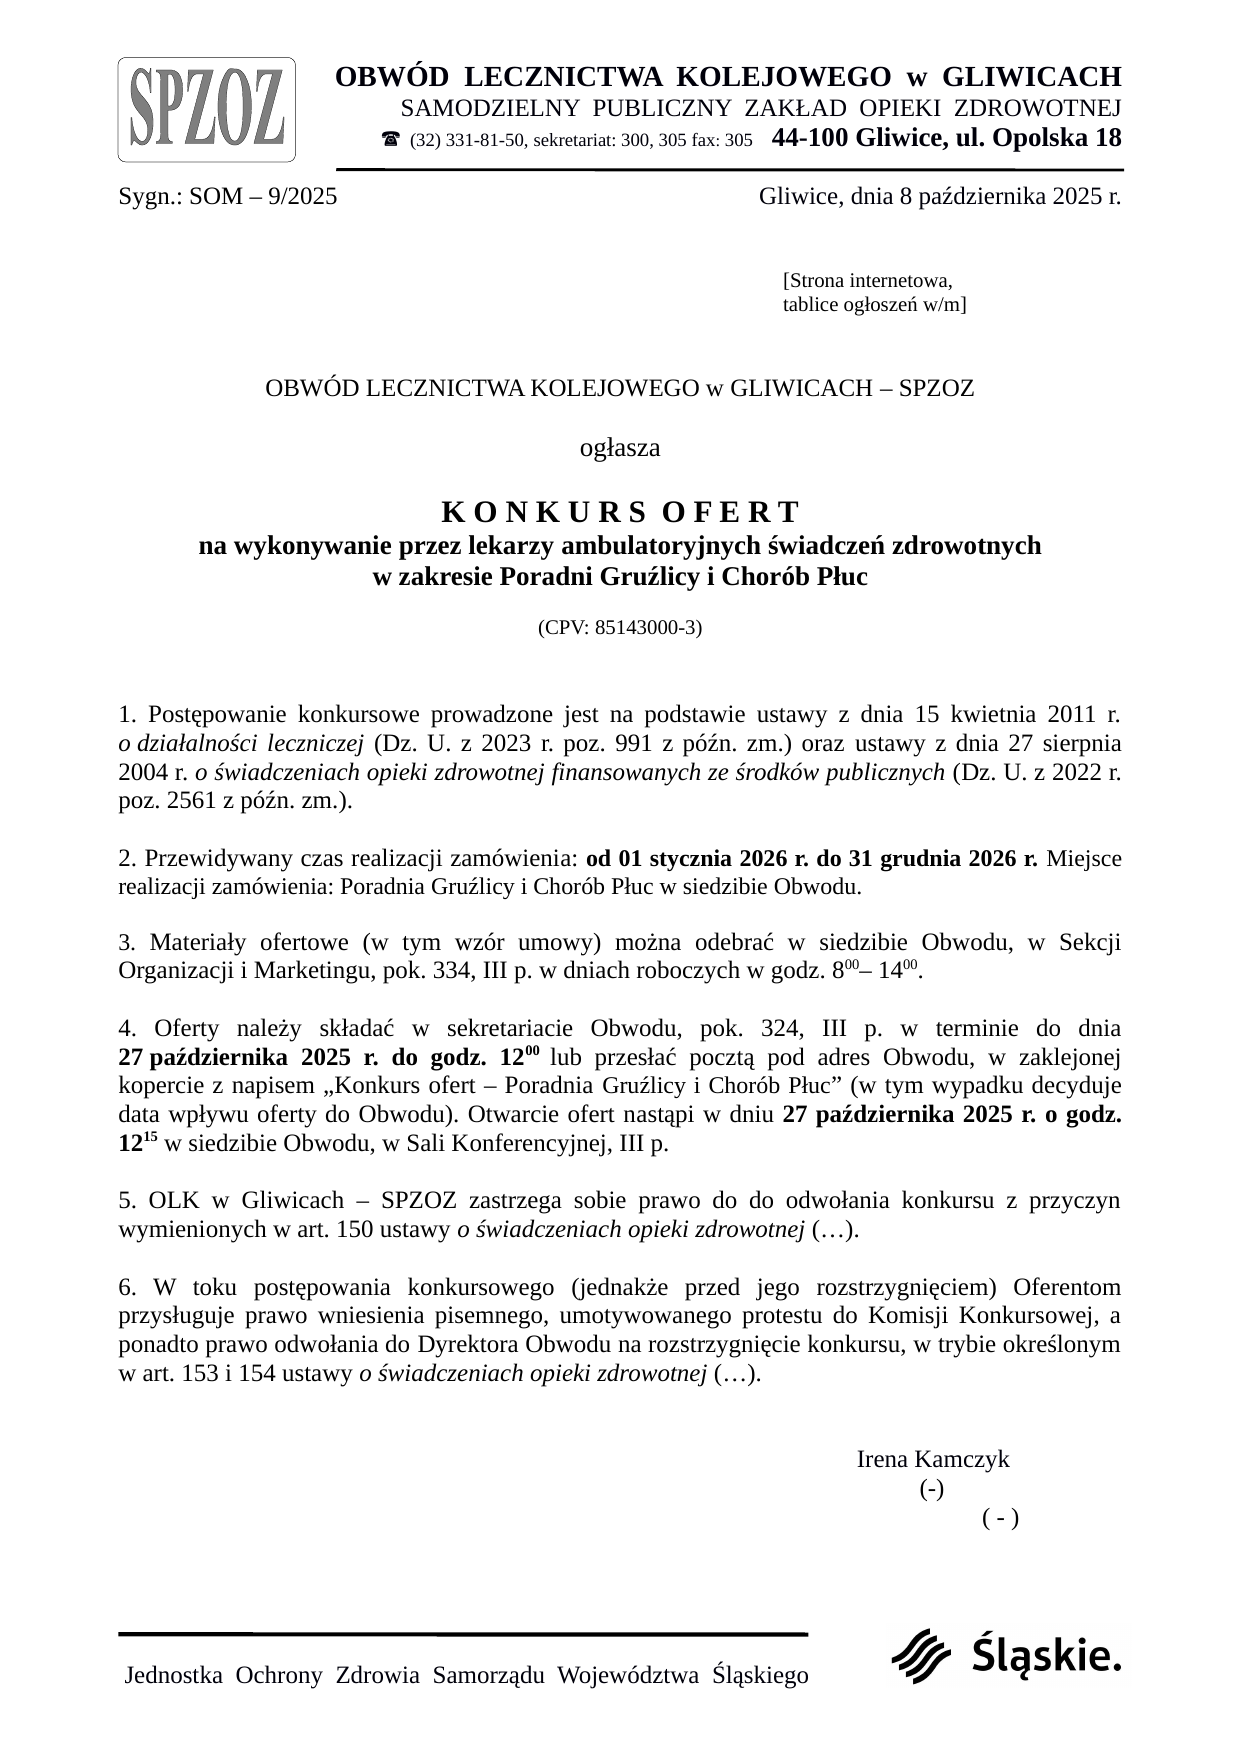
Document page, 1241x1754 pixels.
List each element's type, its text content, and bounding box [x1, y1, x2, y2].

text [Strona internetowa, [118, 267, 1127, 292]
text SAMODZIELNY PUBLICZNY ZAKŁAD OPIEKI ZDROWOTNEJ [296, 93, 1122, 121]
text (-) ( - ) [118, 1473, 1122, 1531]
text ☎ (32) 331-81-50, sekretariat: 300, 305 fax: 305 44-100 Gliwice, ul. Opolska 18 [296, 121, 1122, 152]
text K O N K U R S O F E R T [118, 493, 1122, 529]
text 5. OLK w Gliwicach – SPZOZ zastrzega sobie prawo do do odwołania konkursu z przyczyn wymienionych w art. 150 ustawy o świadczeniach opieki zdrowotnej (…). [118, 1186, 1122, 1243]
text 1. Postępowanie konkursowe prowadzone jest na podstawie ustawy z dnia 15 kwietnia 2011 r. o działalności leczniczej (Dz. U. z 2023 r. poz. 991 z późn. zm.) oraz ustawy z dnia 27 sierpnia 2004 r. o świadczeniach opieki zdrowotnej finansowanych ze środków publicznych (Dz. U. z 2022 r. poz. 2561 z późn. zm.). [118, 699, 1122, 814]
text 4. Oferty należy składać w sekretariacie Obwodu, pok. 324, III p. w terminie do dnia 27 października 2025 r. do godz. 1200 lub przesłać pocztą pod adres Obwodu, w zaklejonej kopercie z napisem „Konkurs ofert – Poradnia Gruźlicy i Chorób Płuc” (w tym wypadku decyduje data wpływu oferty do Obwodu). Otwarcie ofert nastąpi w dniu 27 października 2025 r. o godz. 1215 w siedzibie Obwodu, w Sali Konferencyjnej, III p. [118, 1013, 1122, 1157]
text Irena Kamczyk [118, 1444, 1122, 1473]
text 3. Materiały ofertowe (w tym wzór umowy) można odebrać w siedzibie Obwodu, w Sekcji Organizacji i Marketingu, pok. 334, III p. w dniach roboczych w godz. 800– 1400. [118, 927, 1122, 984]
text [119, 121, 295, 152]
text OBWÓD LECZNICTWA KOLEJOWEGO w GLIWICACH [294, 59, 1122, 93]
text (CPV: 85143000-3) [118, 615, 1122, 639]
text w zakresie Poradni Gruźlicy i Chorób Płuc [118, 560, 1122, 591]
picture [886, 1623, 1133, 1688]
text [119, 59, 295, 93]
text 2. Przewidywany czas realizacji zamówienia: od 01 stycznia 2026 r. do 31 grudnia 2026 r. Miejsce realizacji zamówienia: Poradnia Gruźlicy i Chorób Płuc w siedzibie Obwodu. [118, 843, 1122, 899]
text tablice ogłoszeń w/m] [118, 292, 1127, 316]
text ogłasza [118, 431, 1122, 462]
text Sygn.: SOM – 9/2025 Gliwice, dnia 8 października 2025 r. [118, 181, 1122, 210]
text OBWÓD LECZNICTWA KOLEJOWEGO w GLIWICACH – SPZOZ [118, 373, 1122, 402]
text 6. W toku postępowania konkursowego (jednakże przed jego rozstrzygnięciem) Oferentom przysługuje prawo wniesienia pisemnego, umotywowanego protestu do Komisji Konkursowej, a ponadto prawo odwołania do Dyrektora Obwodu na rozstrzygnięcie konkursu, w trybie określonym w art. 153 i 154 ustawy o świadczeniach opieki zdrowotnej (…). [118, 1272, 1122, 1387]
text na wykonywanie przez lekarzy ambulatoryjnych świadczeń zdrowotnych [118, 529, 1122, 560]
